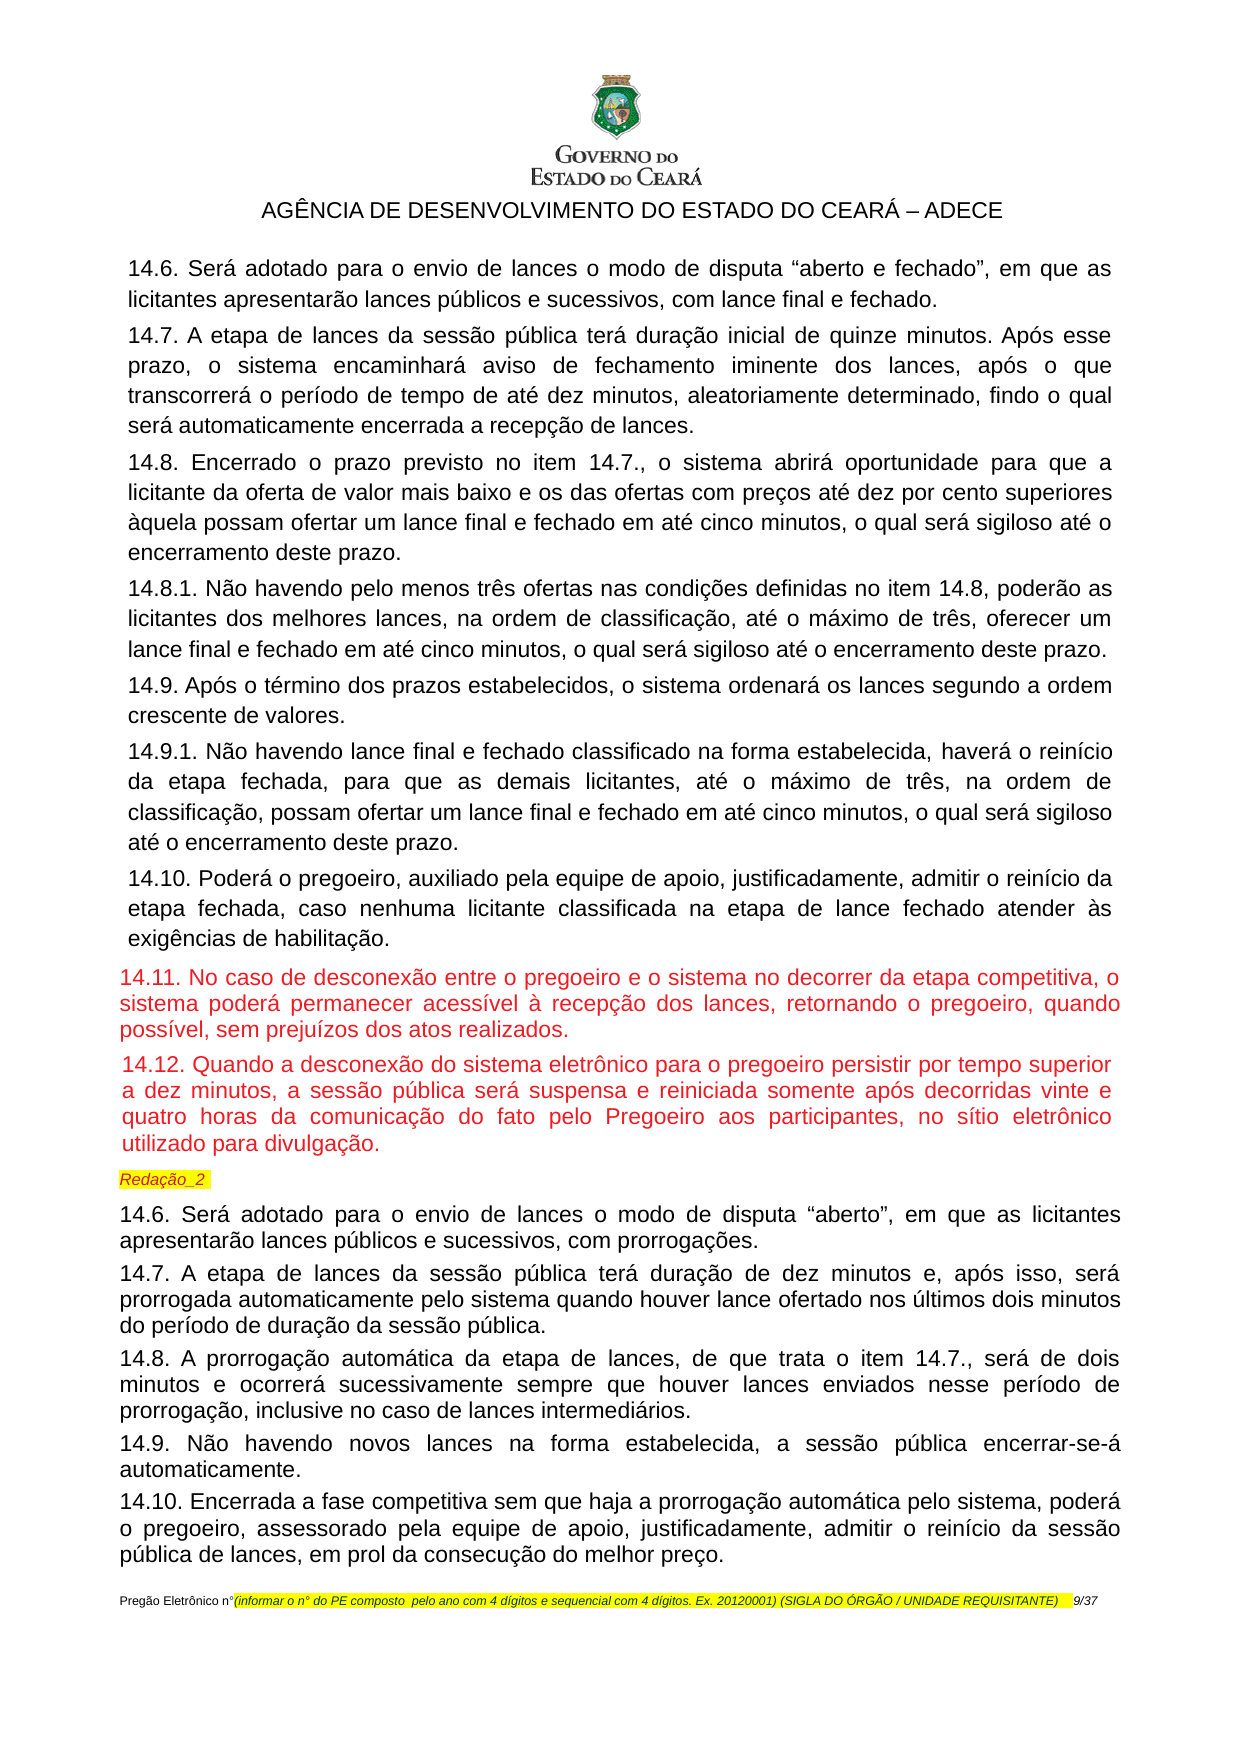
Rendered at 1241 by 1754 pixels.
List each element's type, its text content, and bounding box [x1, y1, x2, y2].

text 14.9. Não havendo novos lances na forma estabelecida, a sessão pública encerrar-se-á automaticamente. [119, 1429, 1121, 1482]
text 14.9.1. Não havendo lance final e fechado classificado na forma estabelecida, haverá o reinício da etapa fechada, para que as demais licitantes, até o máximo de três, na ordem de classificação, possam ofertar um lance final e fechado em até cinco minutos, o qual será sigiloso até o encerramento deste prazo. [119, 736, 1121, 855]
text 14.12. Quando a desconexão do sistema eletrônico para o pregoeiro persistir por tempo superior a dez minutos, a sessão pública será suspensa e reiniciada somente após decorridas vinte e quatro horas da comunicação do fato pelo Pregoeiro aos participantes, no sítio eletrônico utilizado para divulgação. [113, 1048, 1121, 1158]
text 14.10. Encerrada a fase competitiva sem que haja a prorrogação automática pelo sistema, poderá o pregoeiro, assessorado pela equipe de apoio, justificadamente, admitir o reinício da sessão pública de lances, em prol da consecução do melhor preço. [119, 1488, 1121, 1567]
text 14.6. Será adotado para o envio de lances o modo de disputa “aberto”, em que as licitantes apresentarão lances públicos e sucessivos, com prorrogações. [119, 1201, 1121, 1253]
text 14.11. No caso de desconexão entre o pregoeiro e o sistema no decorrer da etapa competitiva, o sistema poderá permanecer acessível à recepção dos lances, retornando o pregoeiro, quando possível, sem prejuízos dos atos realizados. [119, 963, 1121, 1043]
text 14.10. Poderá o pregoeiro, auxiliado pela equipe de apoio, justificadamente, admitir o reinício da etapa fechada, caso nenhuma licitante classificada na etapa de lance fechado atender às exigências de habilitação. [119, 863, 1121, 954]
text 14.8.1. Não havendo pelo menos três ofertas nas condições definidas no item 14.8, poderão as licitantes dos melhores lances, na ordem de classificação, até o máximo de três, oferecer um lance final e fechado em até cinco minutos, o qual será sigiloso até o encerramento deste prazo. [119, 573, 1121, 662]
text Redação_2 [119, 1170, 1121, 1189]
text 14.8. Encerrado o prazo previsto no item 14.7., o sistema abrirá oportunidade para que a licitante da oferta de valor mais baixo e os das ofertas com preços até dez por cento superiores àquela possam ofertar um lance final e fechado em até cinco minutos, o qual será sigiloso até o encerramento deste prazo. [119, 446, 1121, 565]
text 14.9. Após o término dos prazos estabelecidos, o sistema ordenará os lances segundo a ordem crescente de valores. [119, 670, 1121, 728]
text 14.6. Será adotado para o envio de lances o modo de disputa “aberto e fechado”, em que as licitantes apresentarão lances públicos e sucessivos, com lance final e fechado. [119, 253, 1121, 312]
text 14.8. A prorrogação automática da etapa de lances, de que trata o item 14.7., será de dois minutos e ocorrerá sucessivamente sempre que houver lances enviados nesse período de prorrogação, inclusive no caso de lances intermediários. [119, 1344, 1121, 1423]
text 14.7. A etapa de lances da sessão pública terá duração inicial de quinze minutos. Após esse prazo, o sistema encaminhará aviso de fechamento iminente dos lances, após o que transcorrerá o período de tempo de até dez minutos, aleatoriamente determinado, findo o qual será automaticamente encerrada a recepção de lances. [119, 319, 1121, 439]
text 14.7. A etapa de lances da sessão pública terá duração de dez minutos e, após isso, será prorrogada automaticamente pelo sistema quando houver lance ofertado nos últimos dois minutos do período de duração da sessão pública. [119, 1259, 1121, 1338]
